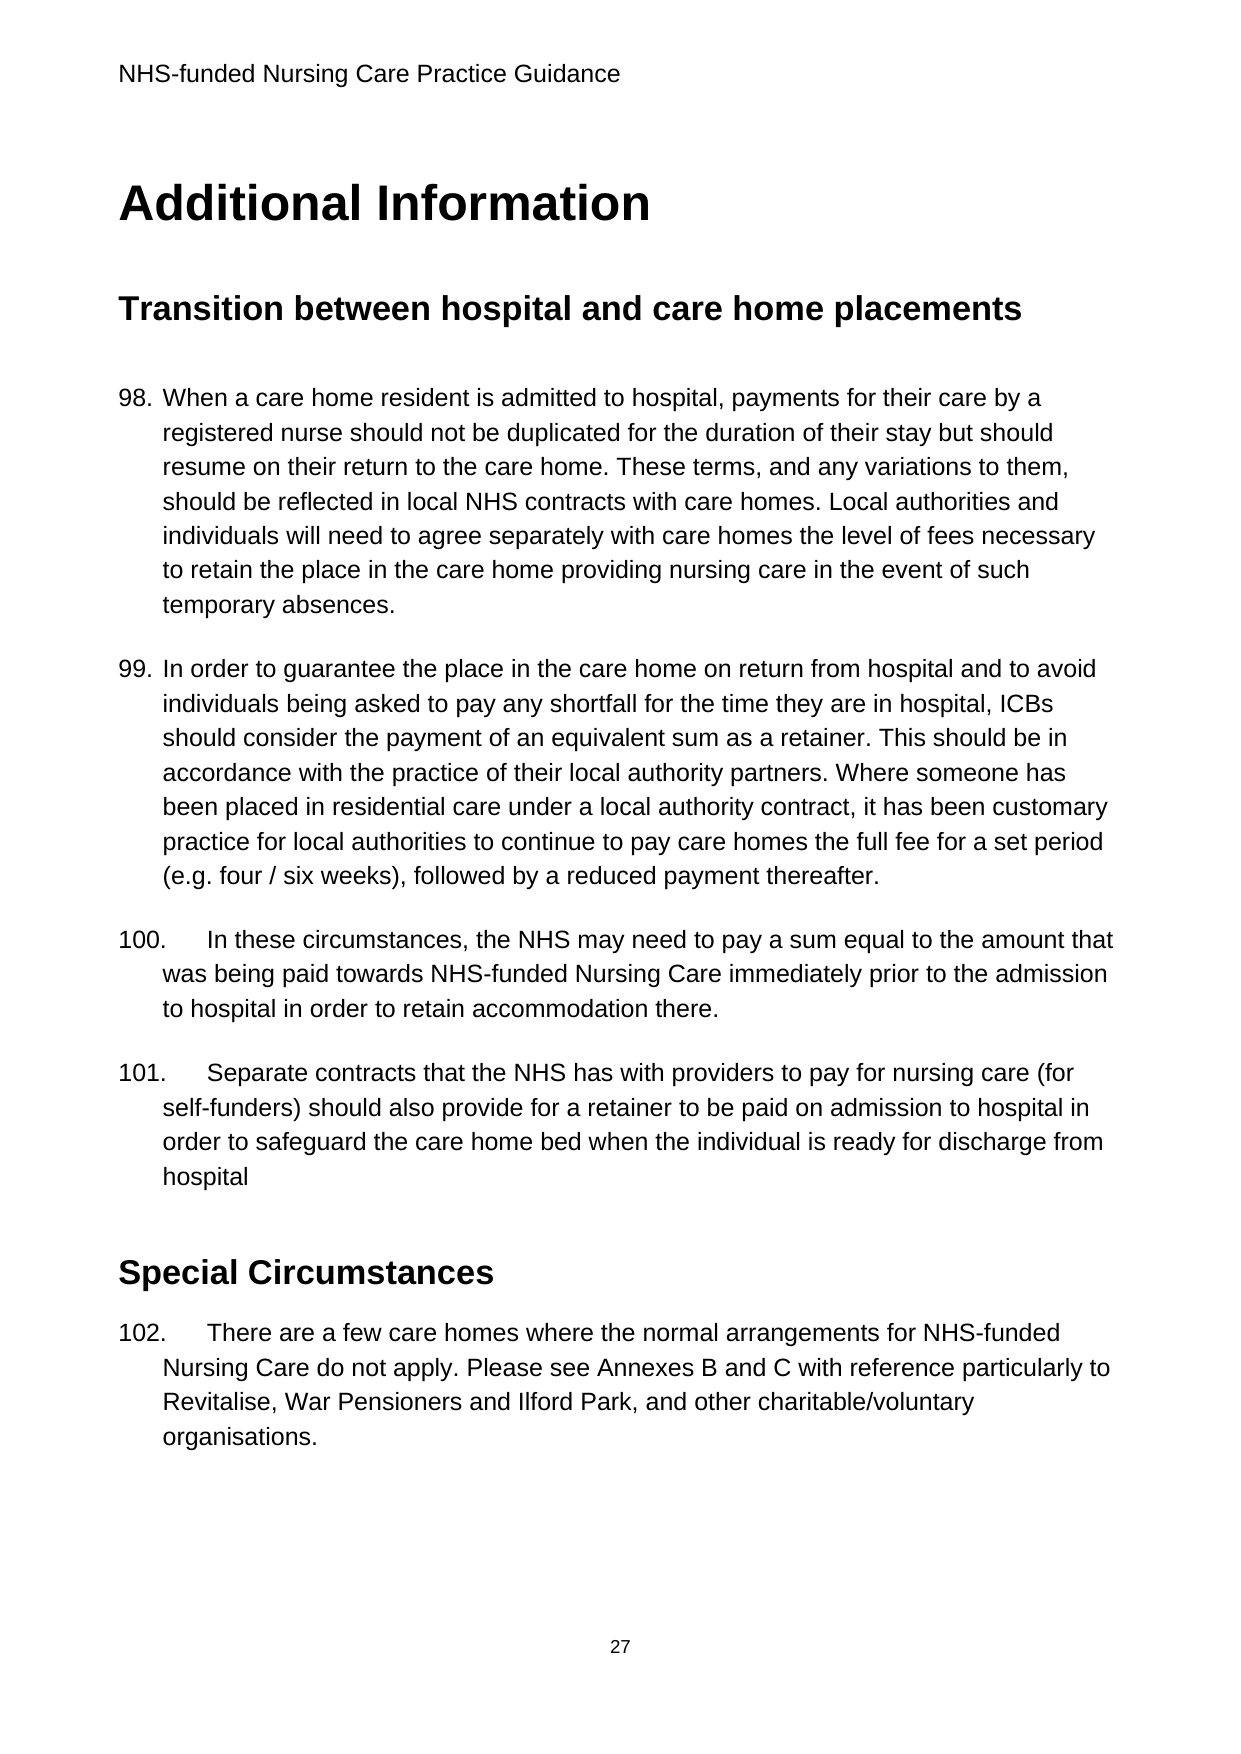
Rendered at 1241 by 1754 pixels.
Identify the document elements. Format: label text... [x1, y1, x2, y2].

list In these circumstances, the NHS may need to pay a sum equal to the amount that was being paid towards NHS-funded Nursing Care immediately prior to the admission to hospital in order to retain accommodation there. [118, 925, 1122, 1023]
subtitle Special Circumstances [118, 1251, 1122, 1293]
subtitle Transition between hospital and care home placements [118, 287, 1122, 329]
subtitle Additional Information [118, 171, 1122, 232]
list When a care home resident is admitted to hospital, payments for their care by a registered nurse should not be duplicated for the duration of their stay but should resume on their return to the care home. These terms, and any variations to them, should be reflected in local NHS contracts with care homes. Local authorities and individuals will need to agree separately with care homes the level of fees necessary to retain the place in the care home providing nursing care in the event of such temporary absences. [118, 383, 1122, 619]
list In order to guarantee the place in the care home on return from hospital and to avoid individuals being asked to pay any shortfall for the time they are in hospital, ICBs should consider the payment of an equivalent sum as a retainer. This should be in accordance with the practice of their local authority partners. Where someone has been placed in residential care under a local authority contract, it has been customary practice for local authorities to continue to pay care homes the full fee for a set period (e.g. four / six weeks), followed by a reduced payment thereafter. [118, 654, 1122, 890]
list Separate contracts that the NHS has with providers to pay for nursing care (for self-funders) should also provide for a retainer to be paid on admission to hospital in order to safeguard the care home bed when the individual is ready for discharge from hospital [118, 1058, 1122, 1190]
list There are a few care homes where the normal arrangements for NHS-funded Nursing Care do not apply. Please see Annexes B and C with reference particularly to Revitalise, War Pensioners and Ilford Park, and other charitable/voluntary organisations. [118, 1318, 1122, 1450]
